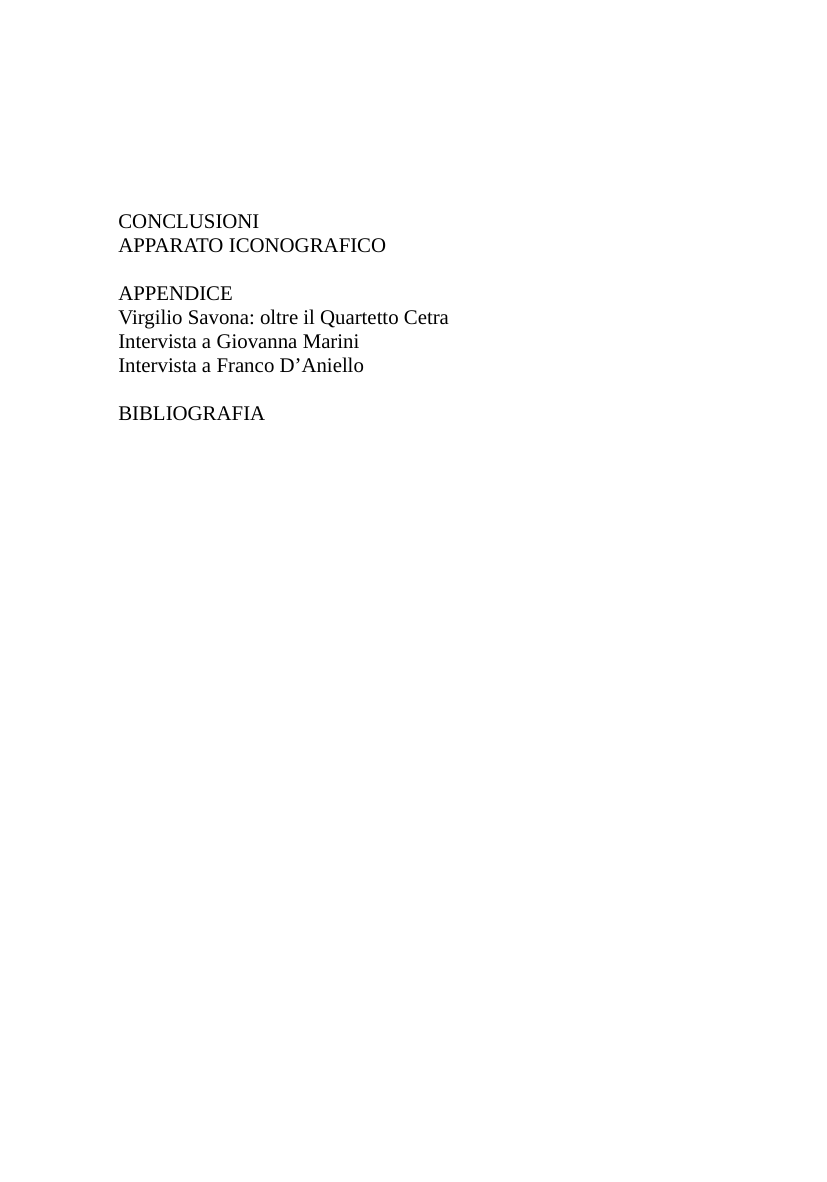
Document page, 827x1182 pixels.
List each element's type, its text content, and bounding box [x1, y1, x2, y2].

text CONCLUSIONI [88, 209, 738, 233]
text APPENDICE [88, 281, 738, 305]
text Intervista a Franco D’Aniello [88, 353, 738, 377]
text APPARATO ICONOGRAFICO [88, 233, 738, 257]
text Virgilio Savona: oltre il Quartetto Cetra [88, 305, 738, 329]
text Intervista a Giovanna Marini [88, 329, 738, 353]
text BIBLIOGRAFIA [88, 401, 738, 425]
